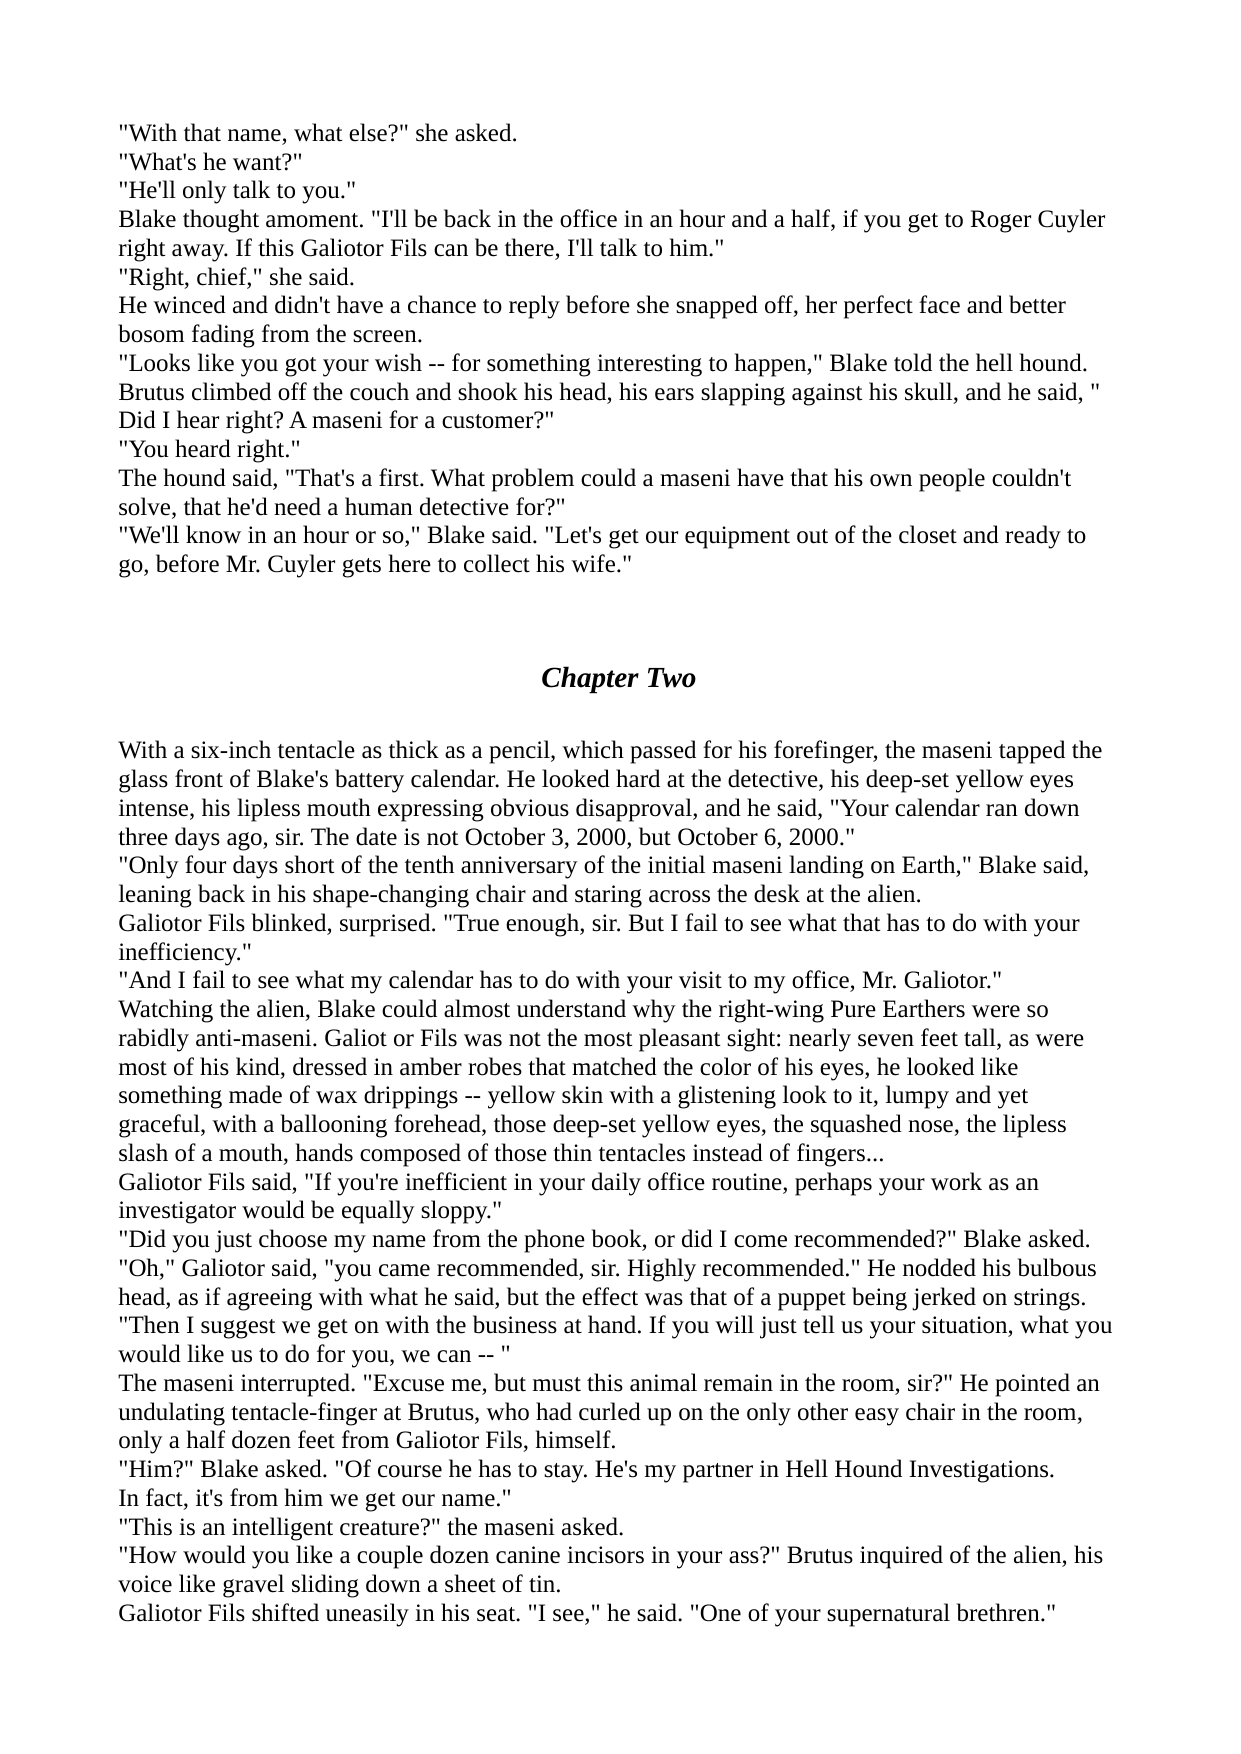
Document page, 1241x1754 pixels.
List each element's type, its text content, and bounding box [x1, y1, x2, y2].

text "We'll know in an hour or so," Blake said. "Let's get our equipment out of the closet and ready to go, before Mr. Cuyler gets here to collect his wife." [118, 521, 1122, 578]
text The maseni interrupted. "Excuse me, but must this animal remain in the room, sir?" He pointed an undulating tentacle-finger at Brutus, who had curled up on the only other easy chair in the room, only a half dozen feet from Galiotor Fils, himself. [118, 1368, 1122, 1454]
text "He'll only talk to you." [118, 176, 1122, 204]
text "How would you like a couple dozen canine incisors in your ass?" Brutus inquired of the alien, his voice like gravel sliding down a sheet of tin. [118, 1540, 1122, 1598]
subtitle Chapter Two [118, 661, 1122, 694]
text "What's he want?" [118, 147, 1122, 176]
text The hound said, "That's a first. What problem could a maseni have that his own people couldn't solve, that he'd need a human detective for?" [118, 463, 1122, 521]
text "With that name, what else?" she asked. [118, 118, 1122, 147]
text Watching the alien, Blake could almost understand why the right-wing Pure Earthers were so rabidly anti-maseni. Galiot or Fils was not the most pleasant sight: nearly seven feet tall, as were most of his kind, dressed in amber robes that matched the color of his eyes, he looked like something made of wax drippings -- yellow skin with a glistening look to it, lumpy and yet graceful, with a ballooning forehead, those deep-set yellow eyes, the squashed nose, the lipless slash of a mouth, hands composed of those thin tentacles instead of fingers... [118, 994, 1122, 1167]
text "And I fail to see what my calendar has to do with your visit to my office, Mr. Galiotor." [118, 965, 1122, 994]
text Galiotor Fils shifted uneasily in his seat. "I see," he said. "One of your supernatural brethren." [118, 1598, 1122, 1627]
text "Did you just choose my name from the phone book, or did I come recommended?" Blake asked. [118, 1224, 1122, 1253]
text Galiotor Fils said, "If you're inefficient in your daily office routine, perhaps your work as an investigator would be equally sloppy." [118, 1167, 1122, 1224]
text Brutus climbed off the couch and shook his head, his ears slapping against his skull, and he said, " Did I hear right? A maseni for a customer?" [118, 377, 1122, 434]
text In fact, it's from him we get our name." [118, 1483, 1122, 1512]
text "Him?" Blake asked. "Of course he has to stay. He's my partner in Hell Hound Investigations. [118, 1454, 1122, 1483]
text "Only four days short of the tenth anniversary of the initial maseni landing on Earth," Blake said, leaning back in his shape-changing chair and staring across the desk at the alien. [118, 850, 1122, 908]
text "You heard right." [118, 434, 1122, 463]
text "Oh," Galiotor said, "you came recommended, sir. Highly recommended." He nodded his bulbous head, as if agreeing with what he said, but the effect was that of a puppet being jerked on strings. [118, 1253, 1122, 1310]
text With a six-inch tentacle as thick as a pencil, which passed for his forefinger, the maseni tapped the glass front of Blake's battery calendar. He looked hard at the detective, his deep-set yellow eyes intense, his lipless mouth expressing obvious disapproval, and he said, "Your calendar ran down three days ago, sir. The date is not October 3, 2000, but October 6, 2000." [118, 735, 1122, 850]
text "This is an intelligent creature?" the maseni asked. [118, 1512, 1122, 1540]
text He winced and didn't have a chance to reply before she snapped off, her perfect face and better bosom fading from the screen. [118, 291, 1122, 348]
text "Looks like you got your wish -- for something interesting to happen," Blake told the hell hound. [118, 348, 1122, 377]
text Galiotor Fils blinked, surprised. "True enough, sir. But I fail to see what that has to do with your inefficiency." [118, 908, 1122, 965]
text Blake thought amoment. "I'll be back in the office in an hour and a half, if you get to Roger Cuyler right away. If this Galiotor Fils can be there, I'll talk to him." [118, 204, 1122, 262]
text "Then I suggest we get on with the business at hand. If you will just tell us your situation, what you would like us to do for you, we can -- " [118, 1310, 1122, 1368]
text "Right, chief," she said. [118, 262, 1122, 291]
